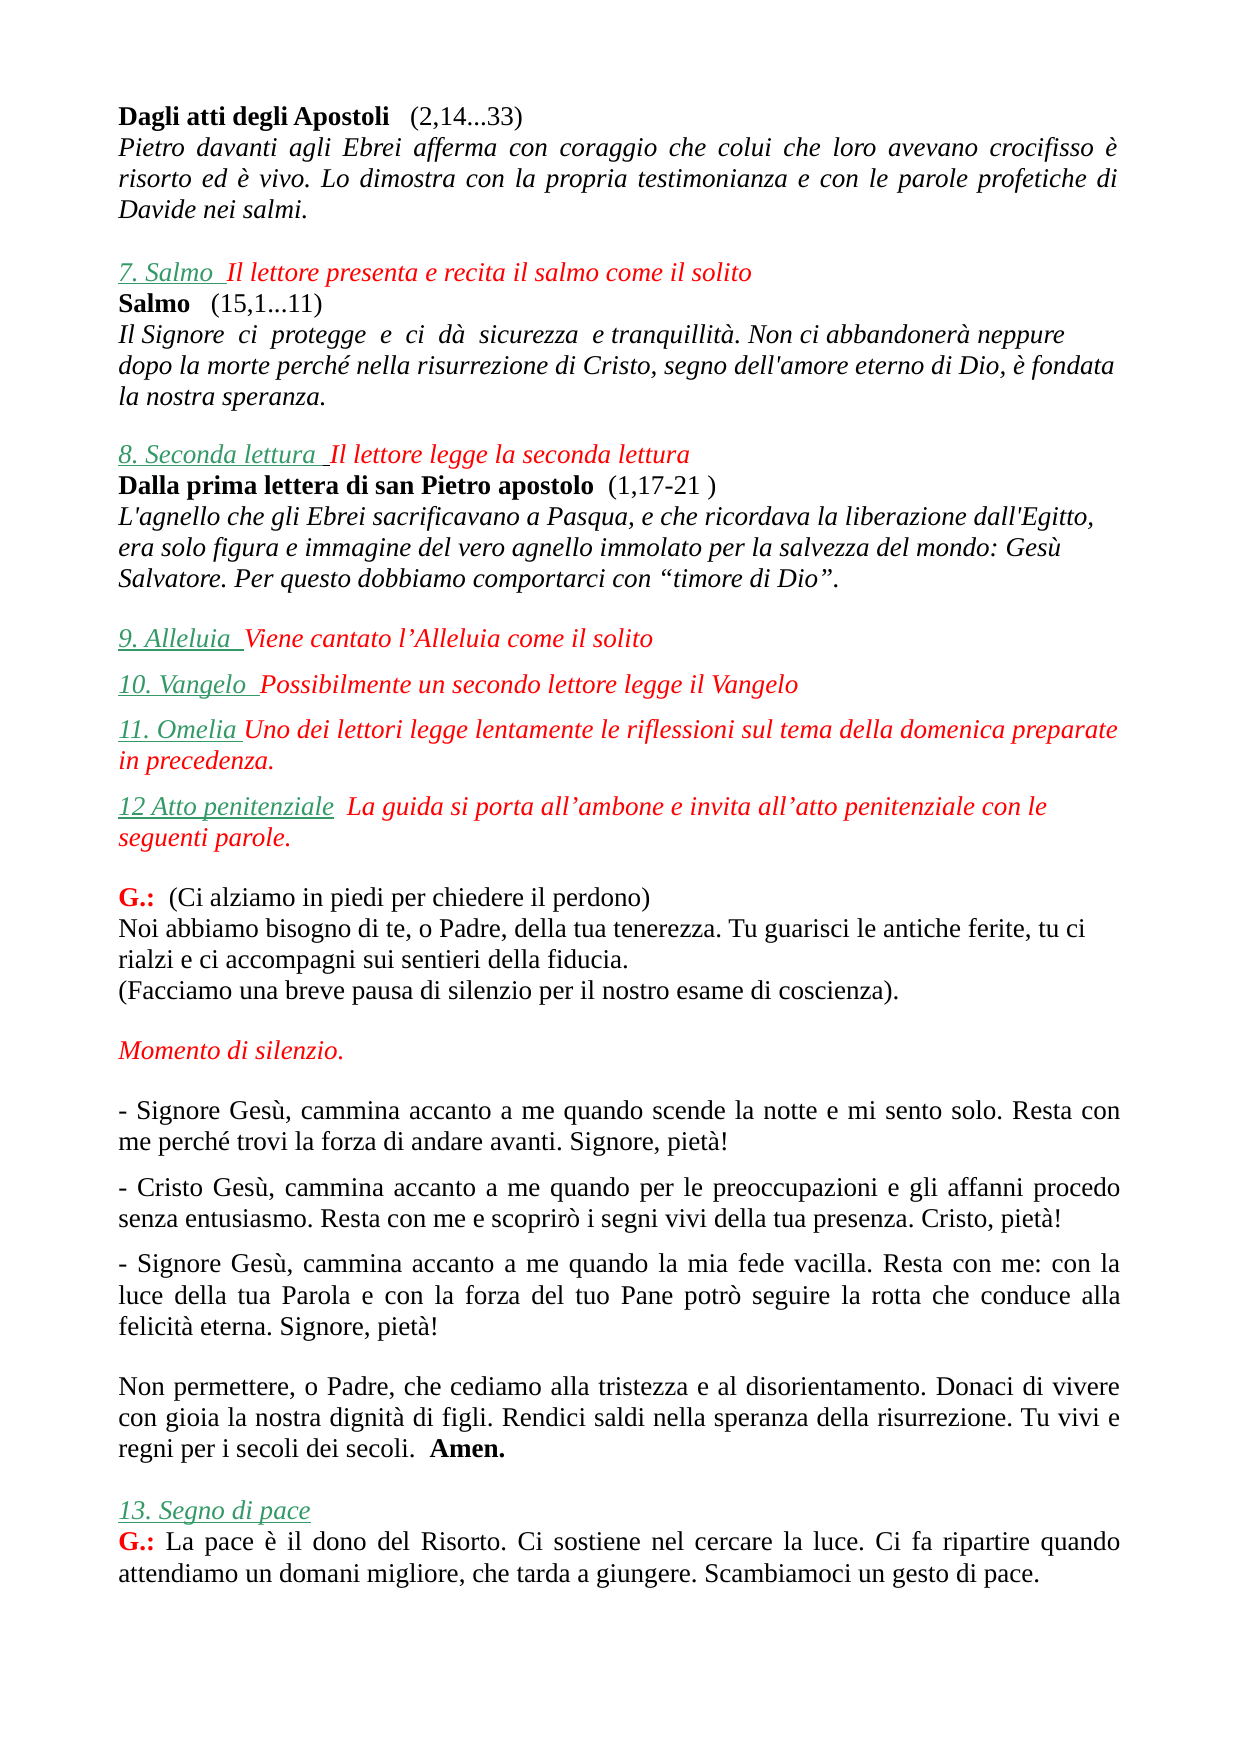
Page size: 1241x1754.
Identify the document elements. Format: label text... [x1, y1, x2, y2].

text 7. Salmo Il lettore presenta e recita il salmo come il solito [118, 256, 1122, 287]
text 9. Alleluia Viene cantato l’Alleluia come il solito [118, 622, 1122, 653]
text - Cristo Gesù, cammina accanto a me quando per le preoccupazioni e gli affanni procedo senza entusiasmo. Resta con me e scoprirò i segni vivi della tua presenza. Cristo, pietà! [118, 1171, 1122, 1233]
text Dagli atti degli Apostoli (2,14...33) [118, 100, 1122, 131]
text Pietro davanti agli Ebrei afferma con coraggio che colui che loro avevano crocifisso è risorto ed è vivo. Lo dimostra con la propria testimonianza e con le parole profetiche di Davide nei salmi. [118, 131, 1122, 224]
text G.: (Ci alziamo in piedi per chiedere il perdono) [118, 881, 1122, 912]
text Salmo (15,1...11) [118, 287, 1122, 318]
text Non permettere, o Padre, che cediamo alla tristezza e al disorientamento. Donaci di vivere con gioia la nostra dignità di figli. Rendici saldi nella speranza della risurrezione. Tu vivi e regni per i secoli dei secoli. Amen. [118, 1370, 1122, 1463]
text (Facciamo una breve pausa di silenzio per il nostro esame di coscienza). [118, 974, 1122, 1006]
text 11. Omelia Uno dei lettori legge lentamente le riflessioni sul tema della domenica preparate in precedenza. [118, 713, 1122, 776]
text Dalla prima lettera di san Pietro apostolo (1,17-21 ) [118, 469, 1122, 500]
text Noi abbiamo bisogno di te, o Padre, della tua tenerezza. Tu guarisci le antiche ferite, tu ci rialzi e ci accompagni sui sentieri della fiducia. [118, 912, 1122, 974]
text 8. Seconda lettura Il lettore legge la seconda lettura [118, 438, 1122, 469]
text - Signore Gesù, cammina accanto a me quando scende la notte e mi sento solo. Resta con me perché trovi la forza di andare avanti. Signore, pietà! [118, 1094, 1122, 1157]
text Momento di silenzio. [118, 1034, 1122, 1066]
text - Signore Gesù, cammina accanto a me quando la mia fede vacilla. Resta con me: con la luce della tua Parola e con la forza del tuo Pane potrò seguire la rotta che conduce alla felicità eterna. Signore, pietà! [118, 1248, 1122, 1341]
text Il Signore ci protegge e ci dà sicurezza e tranquillità. Non ci abbandonerà neppure dopo la morte perché nella risurrezione di Cristo, segno dell'amore eterno di Dio, è fondata la nostra speranza. [118, 318, 1122, 411]
text 12 Atto penitenziale La guida si porta all’ambone e invita all’atto penitenziale con le seguenti parole. [118, 790, 1122, 852]
text L'agnello che gli Ebrei sacrificavano a Pasqua, e che ricordava la liberazione dall'Egitto, era solo figura e immagine del vero agnello immolato per la salvezza del mondo: Gesù Salvatore. Per questo dobbiamo comportarci con “timore di Dio”. [118, 500, 1122, 593]
text 10. Vangelo Possibilmente un secondo lettore legge il Vangelo [118, 668, 1122, 699]
text G.: La pace è il dono del Risorto. Ci sostiene nel cercare la luce. Ci fa ripartire quando attendiamo un domani migliore, che tarda a giungere. Scambiamoci un gesto di pace. [118, 1526, 1122, 1588]
text 13. Segno di pace [118, 1494, 1122, 1526]
